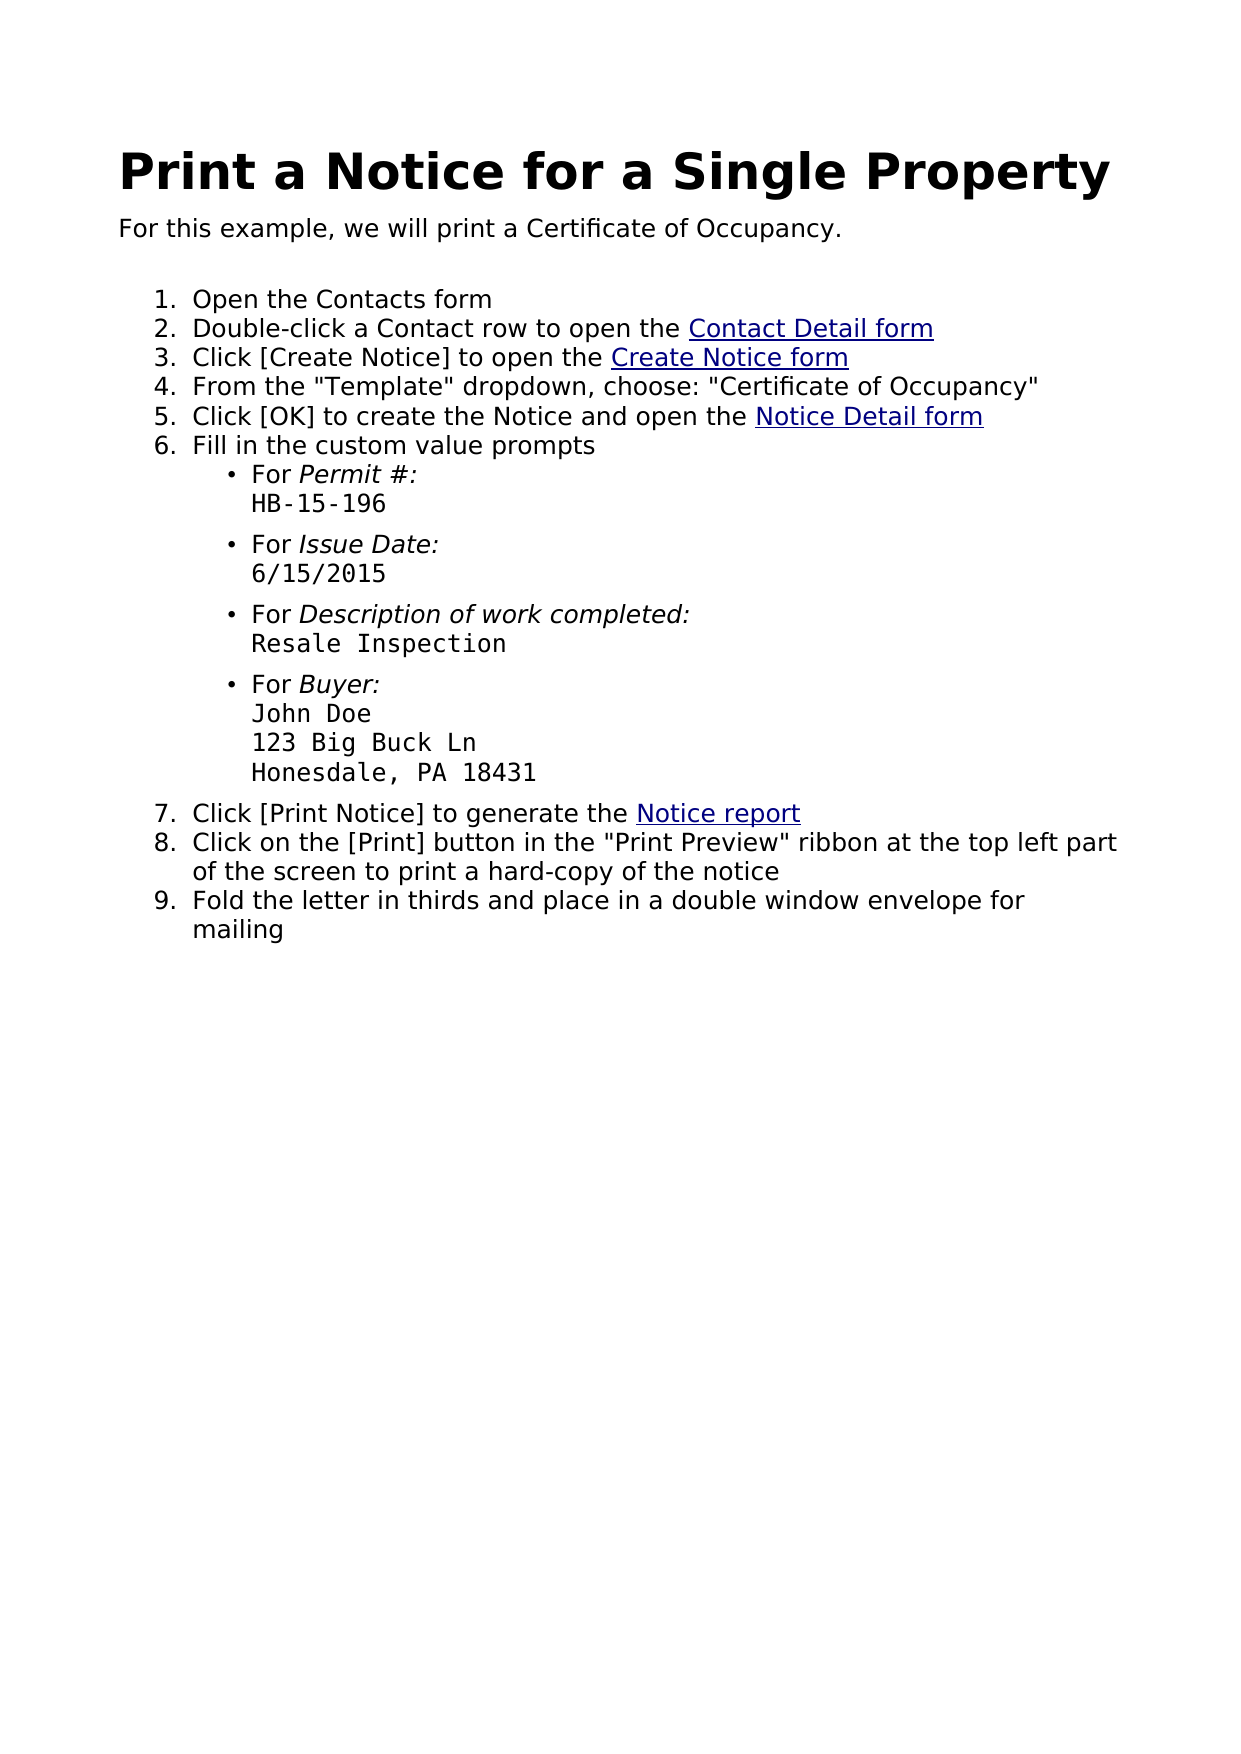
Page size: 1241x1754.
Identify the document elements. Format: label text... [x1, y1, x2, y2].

list For Buyer: [236, 670, 1122, 699]
subtitle Print a Notice for a Single Property [118, 143, 1122, 201]
list Click on the [Print] button in the "Print Preview" ribbon at the top left part of the screen to print a hard-copy of the notice [177, 828, 1122, 886]
list Fill in the custom value prompts [177, 431, 1122, 460]
list HB-15-196 [236, 489, 1122, 518]
list For Description of work completed: [236, 600, 1122, 629]
list John Doe 123 Big Buck Ln Honesdale, PA 18431 [236, 699, 1122, 787]
list Fold the letter in thirds and place in a double window envelope for mailing [177, 886, 1122, 944]
list For Issue Date: [236, 530, 1122, 559]
list From the "Template" dropdown, choose: "Certificate of Occupancy" [177, 372, 1122, 402]
list Click [Print Notice] to generate the Notice report [177, 799, 1122, 828]
list Double-click a Contact row to open the Contact Detail form [177, 314, 1122, 343]
text For this example, we will print a Certificate of Occupancy. [118, 214, 1122, 243]
list Open the Contacts form [177, 285, 1122, 314]
list 6/15/2015 [236, 559, 1122, 588]
list For Permit #: [236, 460, 1122, 489]
list Click [OK] to create the Notice and open the Notice Detail form [177, 402, 1122, 431]
list Resale Inspection [236, 629, 1122, 658]
list Click [Create Notice] to open the Create Notice form [177, 343, 1122, 372]
